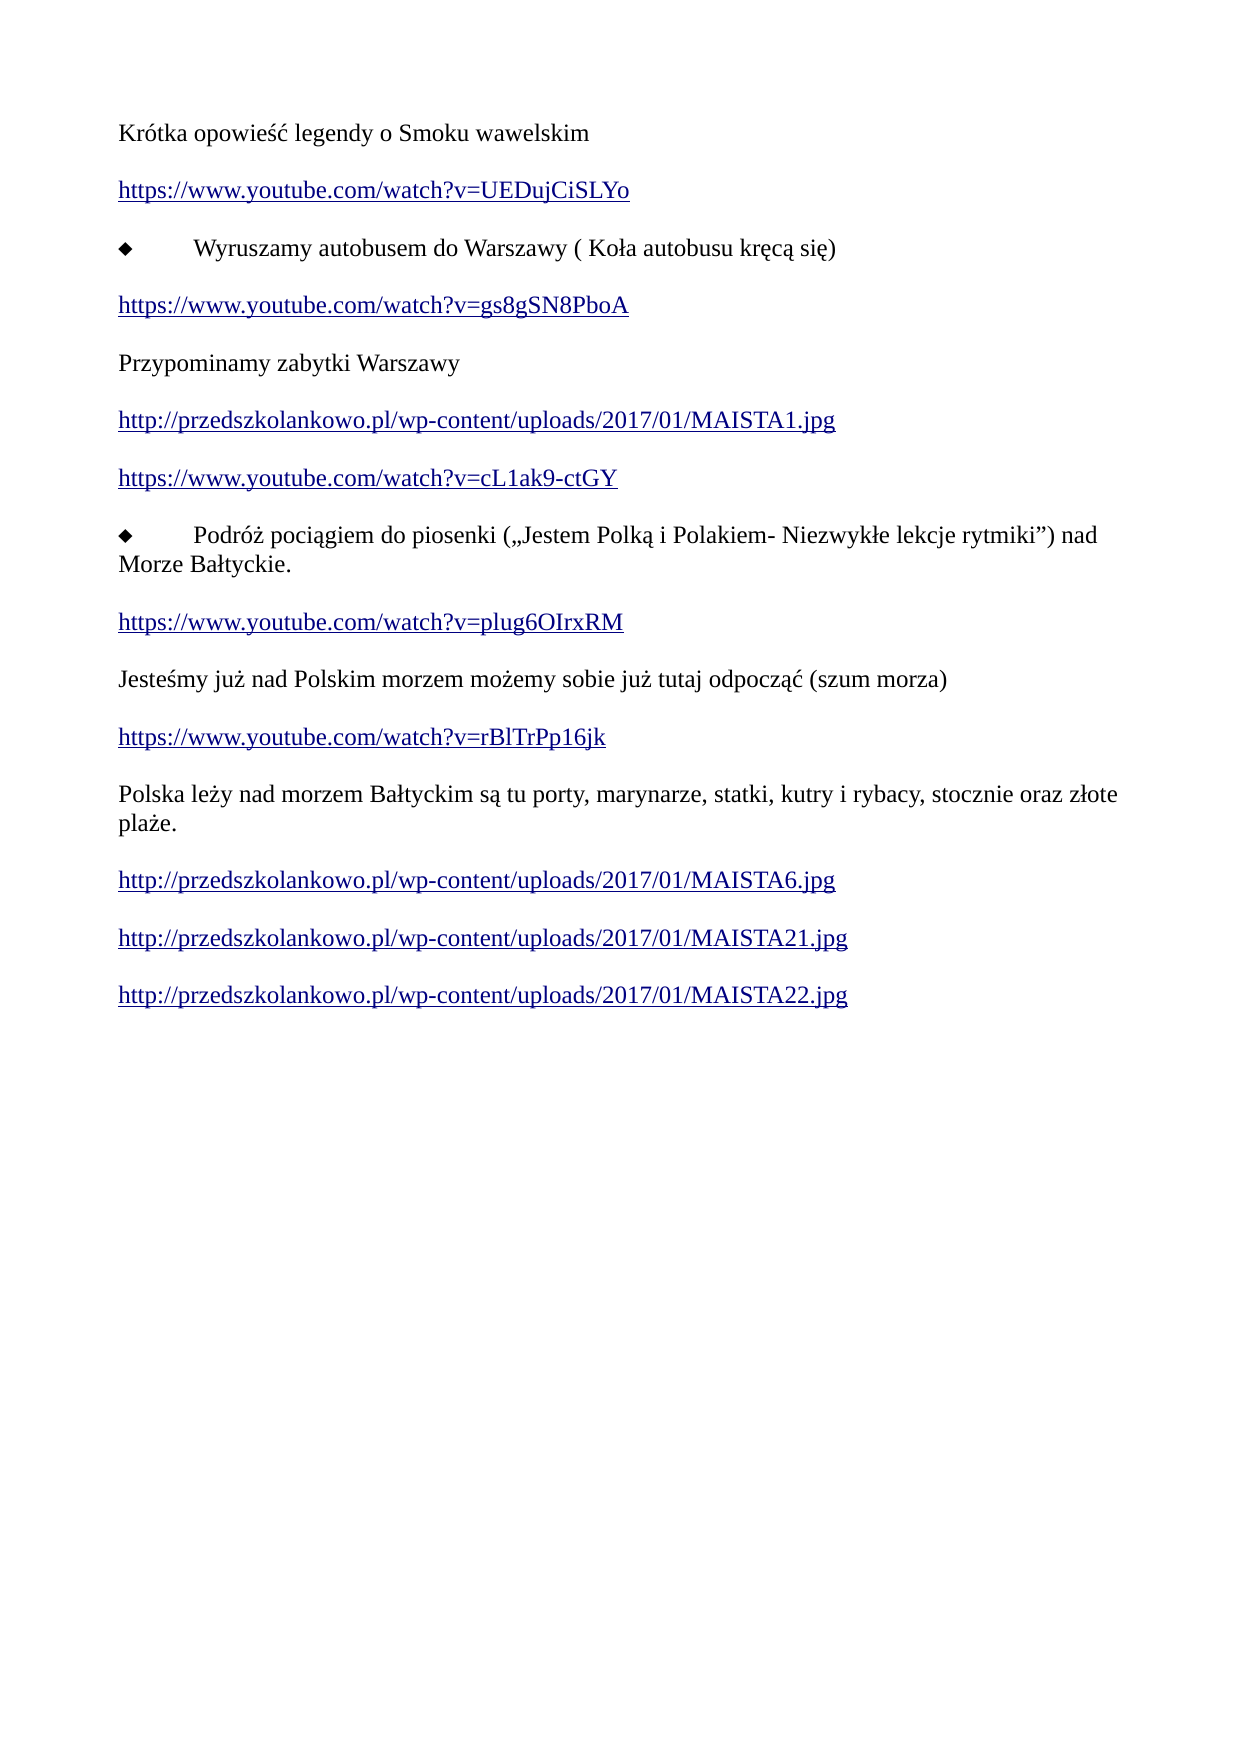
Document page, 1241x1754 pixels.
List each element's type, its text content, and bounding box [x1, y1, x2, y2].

text http://przedszkolankowo.pl/wp-content/uploads/2017/01/MAISTA6.jpg [118, 866, 1122, 894]
text Krótka opowieść legendy o Smoku wawelskim [118, 118, 1122, 147]
text https://www.youtube.com/watch?v=cL1ak9-ctGY [118, 463, 1122, 492]
text http://przedszkolankowo.pl/wp-content/uploads/2017/01/MAISTA1.jpg [118, 406, 1122, 434]
text https://www.youtube.com/watch?v=rBlTrPp16jk [118, 722, 1122, 751]
text https://www.youtube.com/watch?v=UEDujCiSLYo [118, 176, 1122, 204]
list Wyruszamy autobusem do Warszawy ( Koła autobusu kręcą się) [118, 233, 1122, 262]
text Polska leży nad morzem Bałtyckim są tu porty, marynarze, statki, kutry i rybacy, stocznie oraz złote plaże. [118, 779, 1122, 837]
text http://przedszkolankowo.pl/wp-content/uploads/2017/01/MAISTA21.jpg [118, 923, 1122, 952]
text https://www.youtube.com/watch?v=plug6OIrxRM [118, 607, 1122, 636]
text Jesteśmy już nad Polskim morzem możemy sobie już tutaj odpocząć (szum morza) [118, 636, 1122, 693]
list Podróż pociągiem do piosenki („Jestem Polką i Polakiem- Niezwykłe lekcje rytmiki”) nad Morze Bałtyckie. [118, 521, 1122, 578]
text https://www.youtube.com/watch?v=gs8gSN8PboA [118, 291, 1122, 319]
text http://przedszkolankowo.pl/wp-content/uploads/2017/01/MAISTA22.jpg [118, 981, 1122, 1009]
text Przypominamy zabytki Warszawy [118, 319, 1122, 377]
